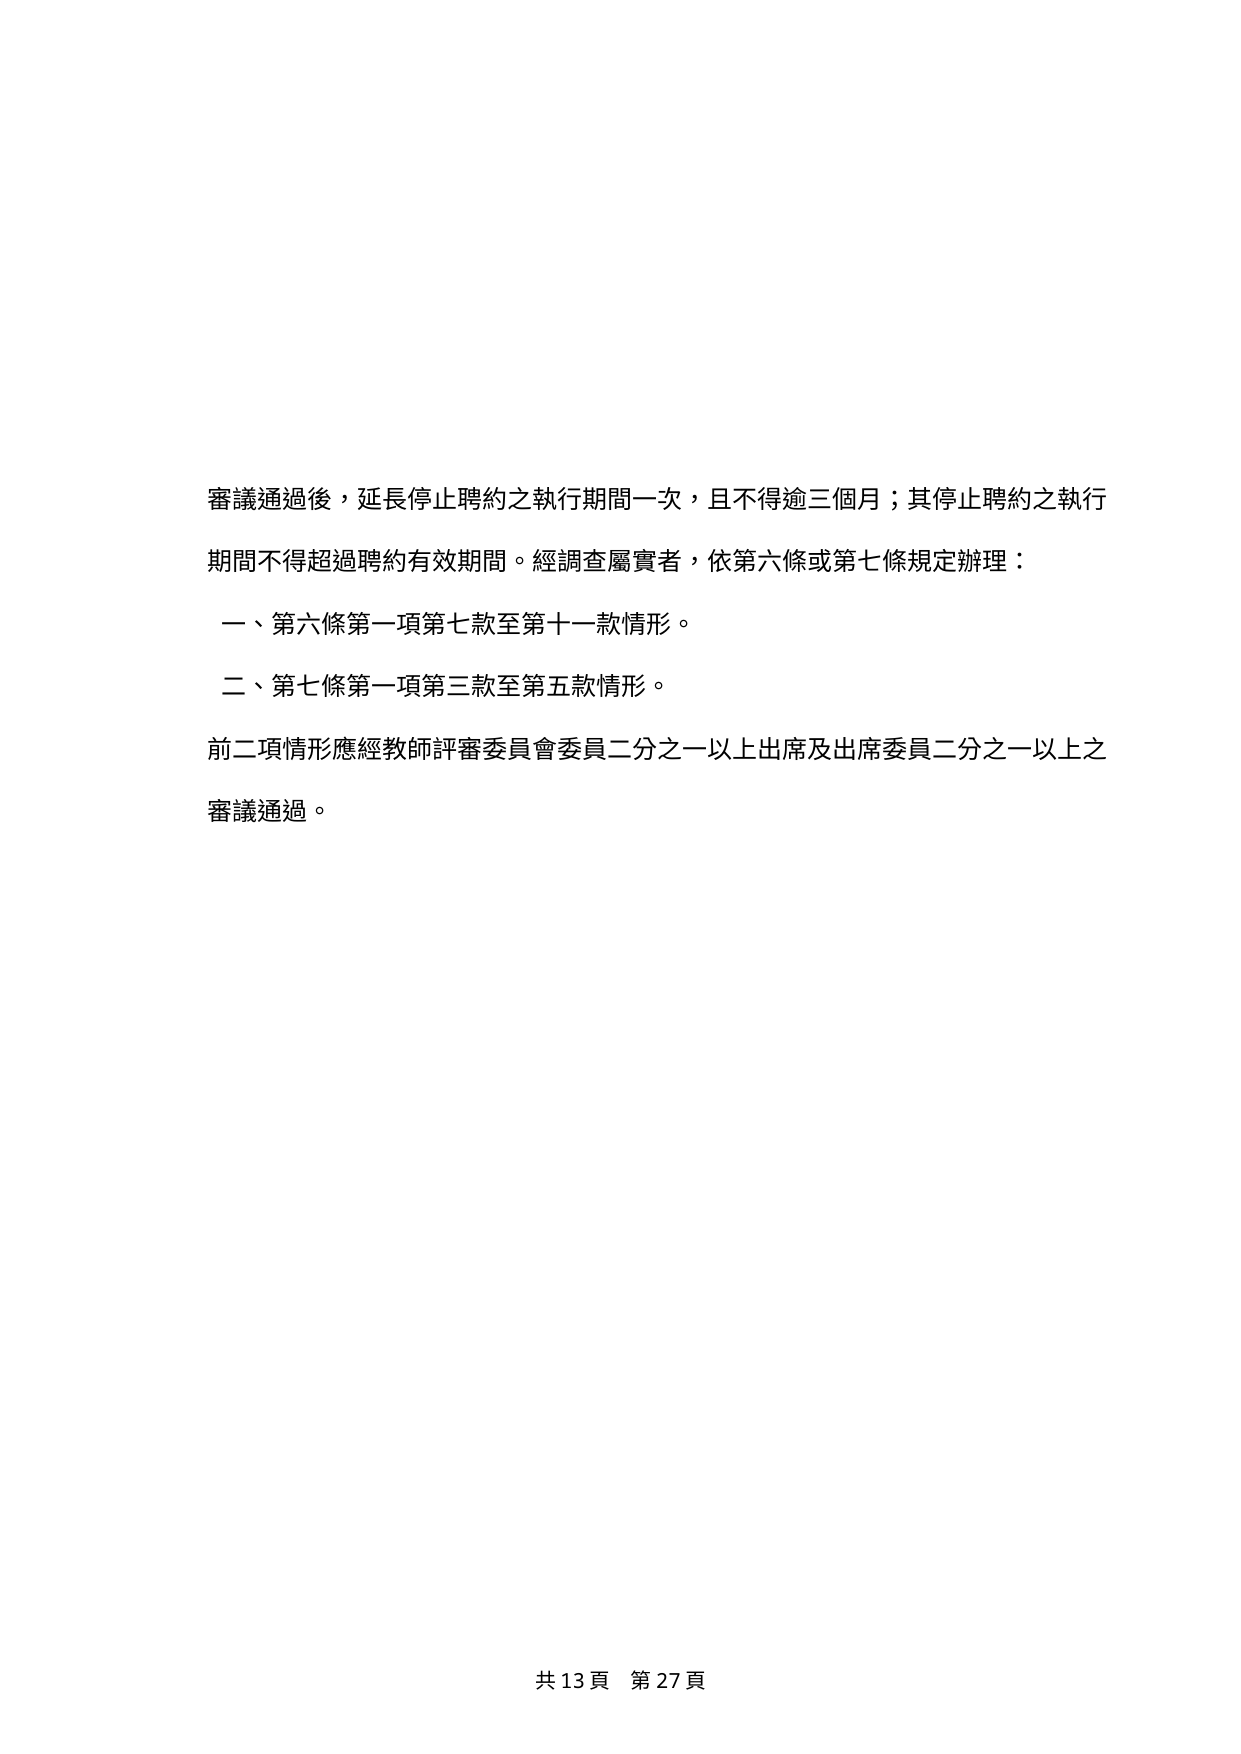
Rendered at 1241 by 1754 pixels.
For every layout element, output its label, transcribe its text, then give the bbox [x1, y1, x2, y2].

text 一、第六條第一項第七款至第十一款情形。 [207, 581, 1122, 643]
text 審議通過後，延長停止聘約之執行期間一次，且不得逾三個月；其停止聘約之執行期間不得超過聘約有效期間。經調查屬實者，依第六條或第七條規定辦理： [207, 456, 1122, 581]
text 二、第七條第一項第三款至第五款情形。 [207, 643, 1122, 706]
text 前二項情形應經教師評審委員會委員二分之一以上出席及出席委員二分之一以上之審議通過。 [207, 706, 1122, 831]
